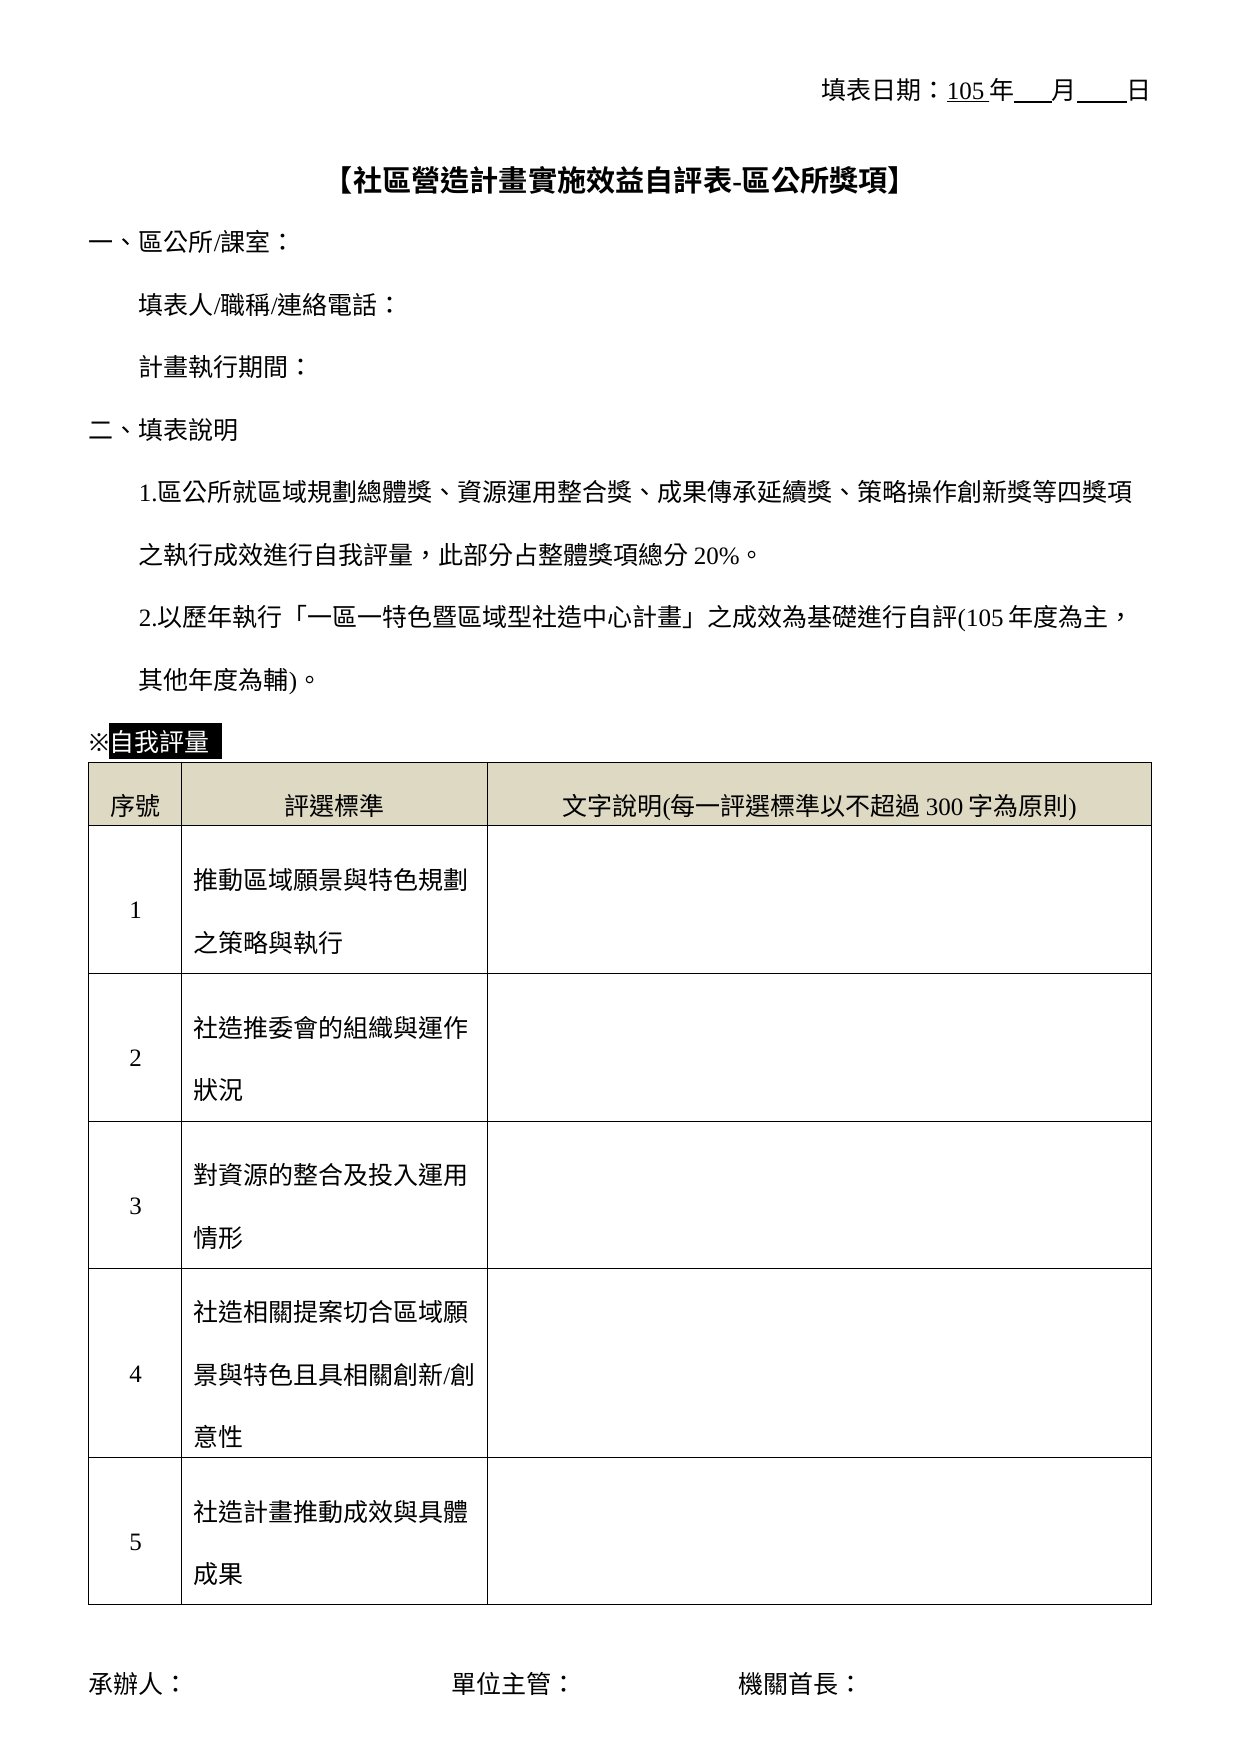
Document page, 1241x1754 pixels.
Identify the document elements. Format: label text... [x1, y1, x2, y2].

table_cell [488, 1122, 1151, 1268]
table_cell 4 [89, 1269, 181, 1457]
table_cell 3 [89, 1122, 181, 1268]
text 【社區營造計畫實施效益自評表-區公所獎項】 [89, 137, 1152, 199]
table_cell [488, 1269, 1151, 1457]
text 2.以歷年執行「一區一特色暨區域型社造中心計畫」之成效為基礎進行自評(105年度為主，其他年度為輔)。 [139, 574, 1152, 699]
table_cell 推動區域願景與特色規劃之策略與執行 [182, 826, 487, 973]
text 一、區公所/課室： [89, 199, 1152, 262]
text 1.區公所就區域規劃總體獎、資源運用整合獎、成果傳承延續獎、策略操作創新獎等四獎項之執行成效進行自我評量，此部分占整體獎項總分20%。 [139, 449, 1152, 574]
table_cell [488, 974, 1151, 1121]
table_header 序號 [89, 763, 181, 825]
text ※自我評量 [89, 699, 1152, 762]
table_cell 對資源的整合及投入運用情形 [182, 1122, 487, 1268]
table_cell 5 [89, 1458, 181, 1604]
table_cell 2 [89, 974, 181, 1121]
table_cell 社造推委會的組織與運作狀況 [182, 974, 487, 1121]
table_cell 社造計畫推動成效與具體成果 [182, 1458, 487, 1604]
table_header 文字說明(每一評選標準以不超過300字為原則) [488, 763, 1151, 825]
text 二、填表說明 [89, 387, 1152, 449]
table_cell 社造相關提案切合區域願景與特色且具相關創新/創意性 [182, 1269, 487, 1457]
text 計畫執行期間： [89, 324, 1152, 387]
table_cell [488, 1458, 1151, 1604]
table_header 評選標準 [182, 763, 487, 825]
text 填表人/職稱/連絡電話： [89, 262, 1152, 324]
table_cell [488, 826, 1151, 973]
table_cell 1 [89, 826, 181, 973]
